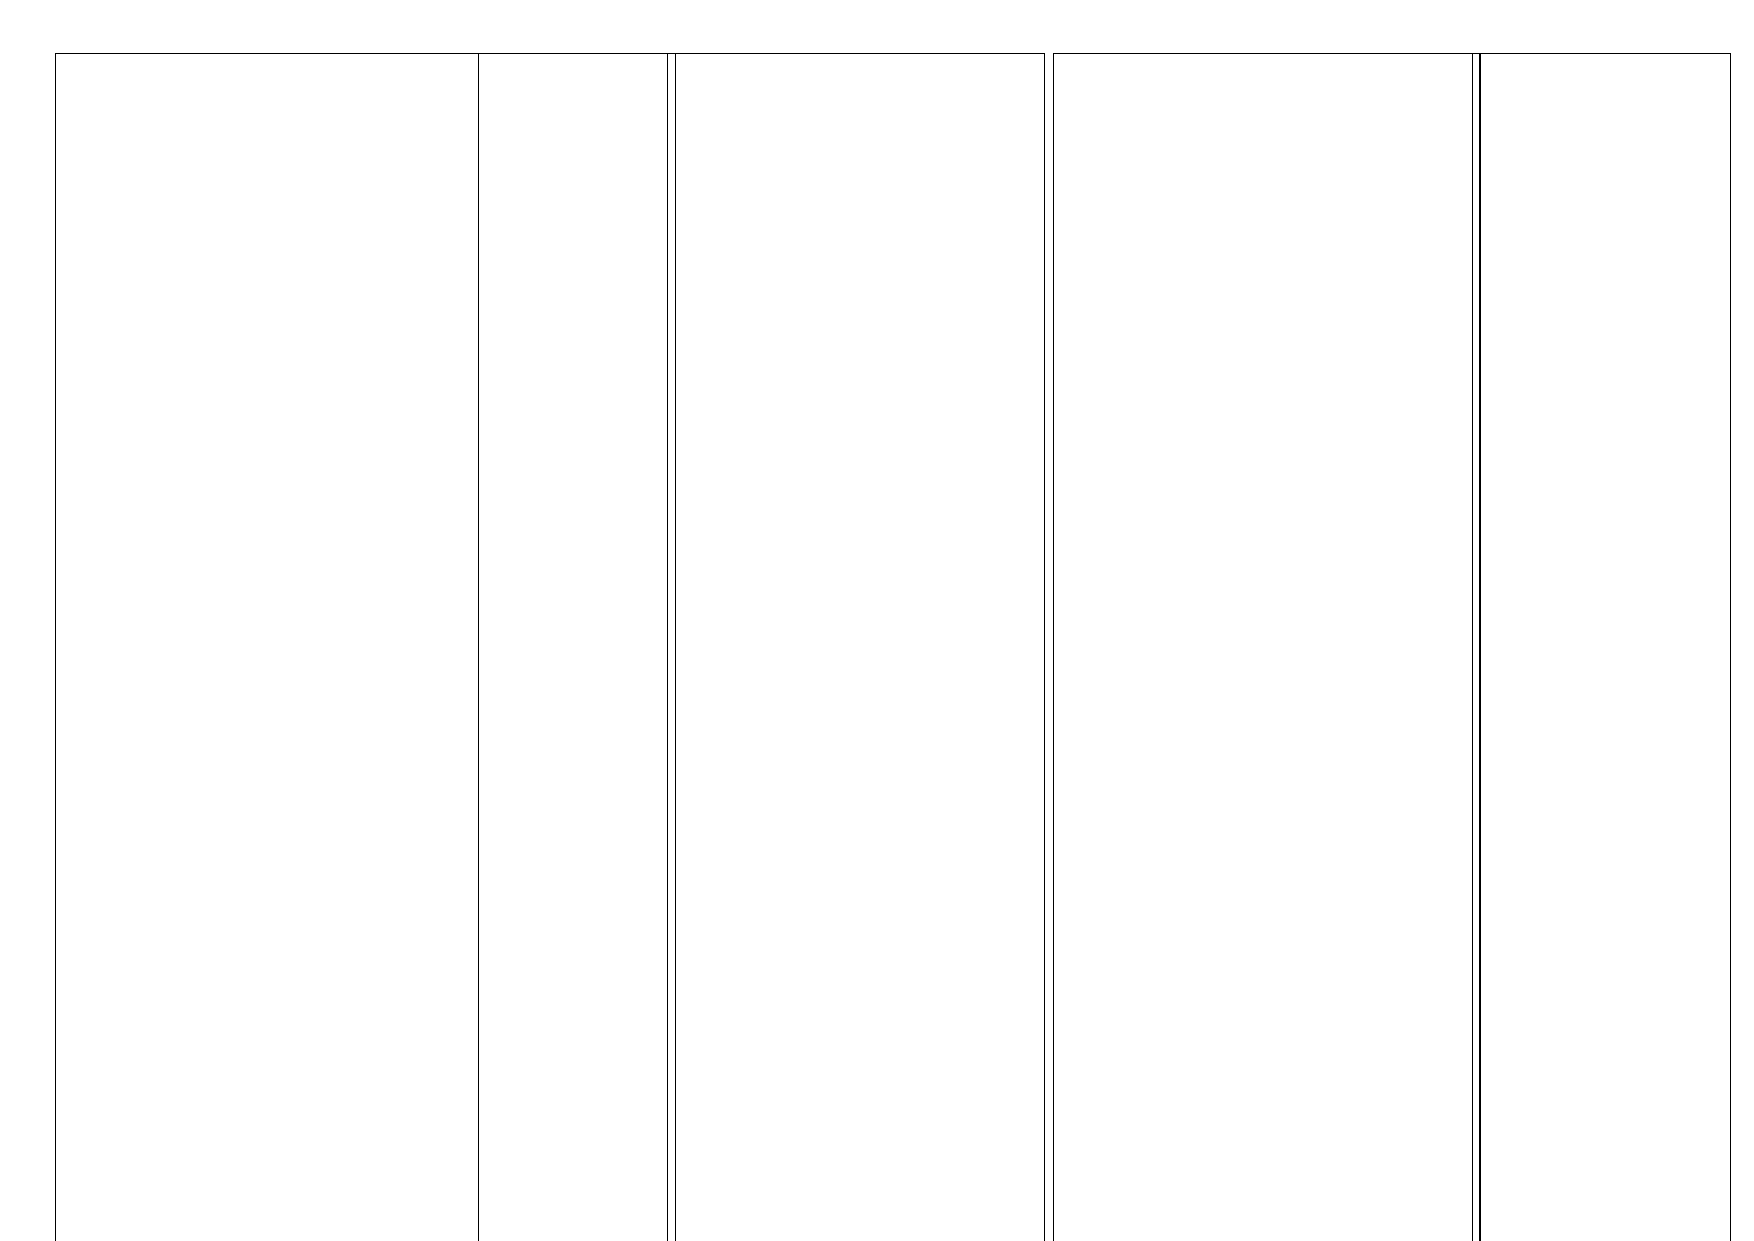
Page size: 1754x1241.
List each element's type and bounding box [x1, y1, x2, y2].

table_cell [479, 54, 667, 1158]
table_header [56, 54, 478, 1158]
table_cell [1045, 53, 1053, 1158]
table_header [1481, 54, 1730, 1158]
table_cell [1473, 54, 1479, 1158]
table_cell [676, 54, 1044, 1158]
table_cell [668, 54, 675, 1158]
table_cell [1054, 54, 1472, 1158]
